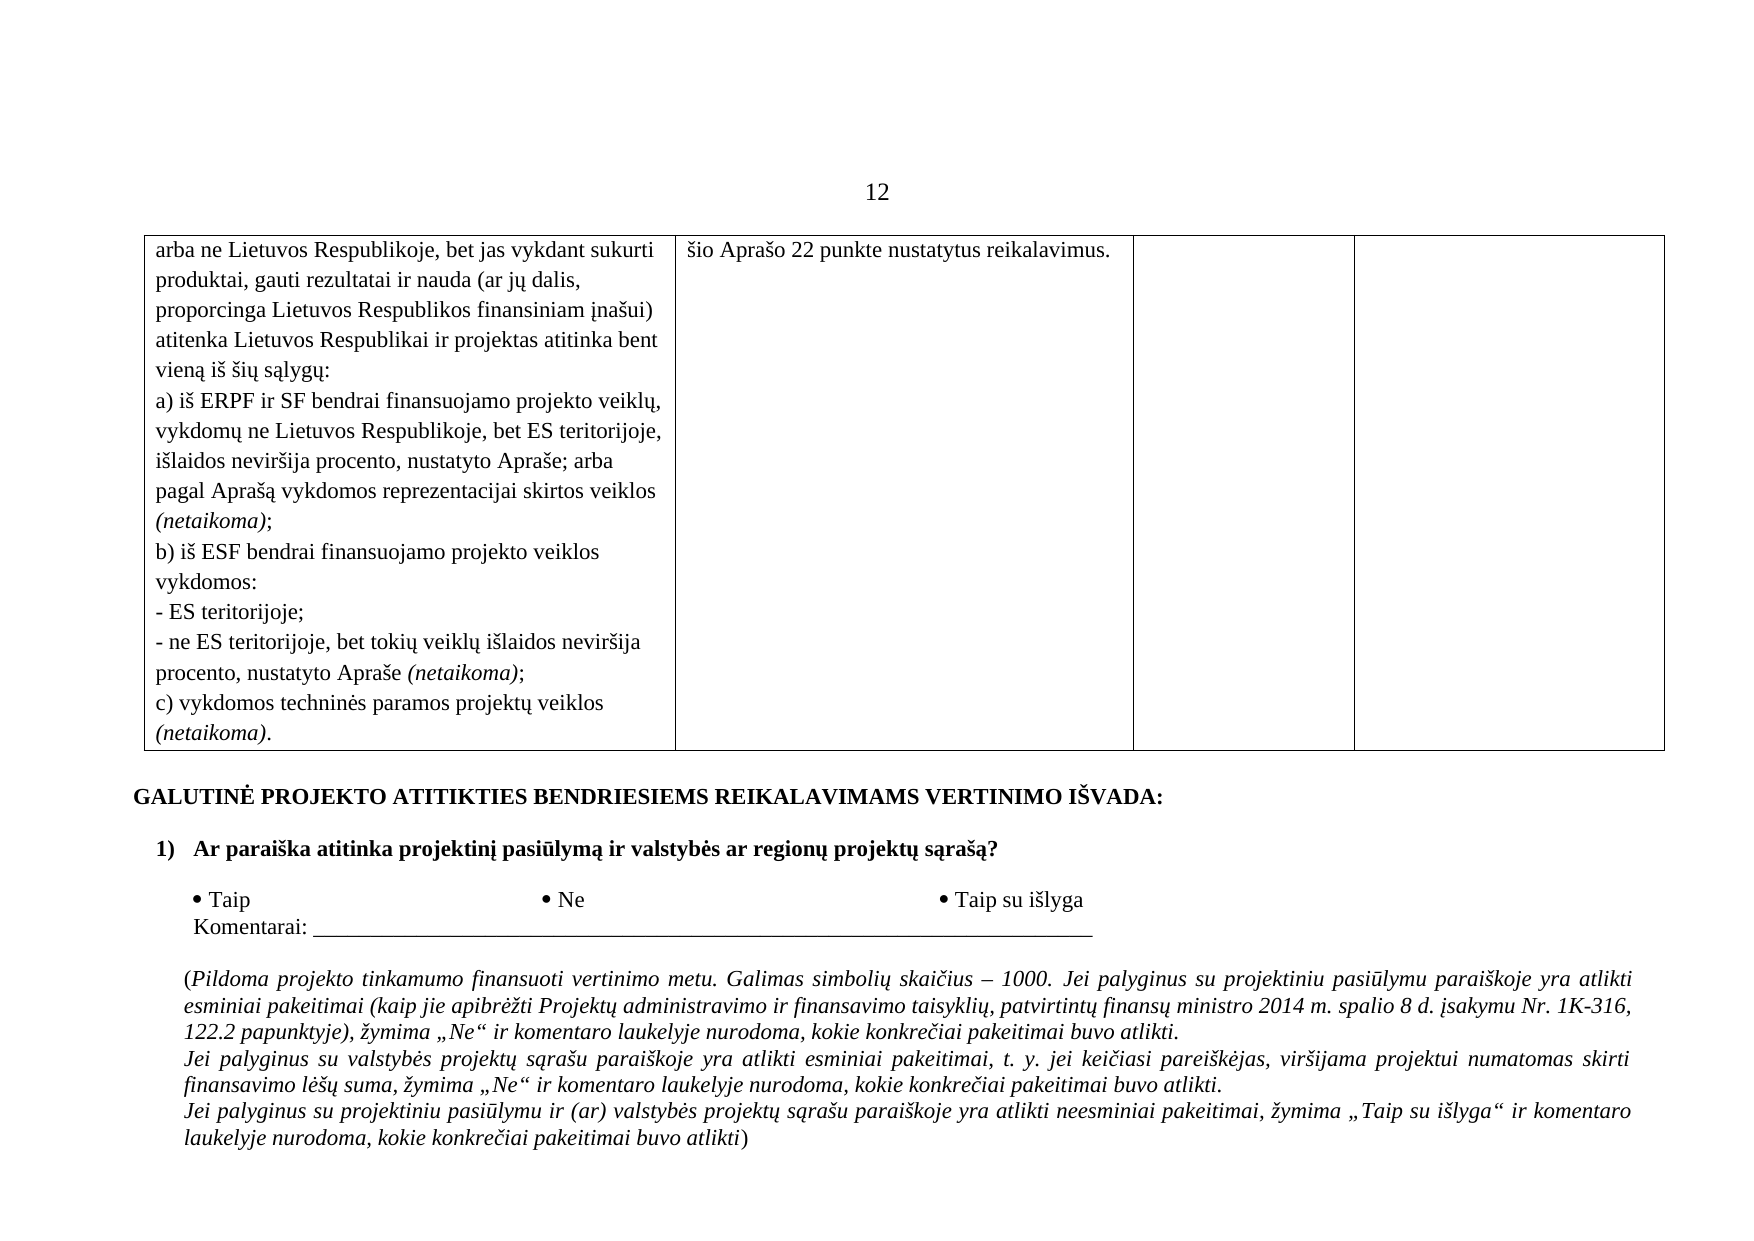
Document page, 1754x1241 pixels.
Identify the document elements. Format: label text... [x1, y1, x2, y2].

table_cell [1134, 236, 1354, 750]
text (Pildoma projekto tinkamumo finansuoti vertinimo metu. Galimas simbolių skaičius – 1000. Jei palyginus su projektiniu pasiūlymu paraiškoje yra atlikti esminiai pakeitimai (kaip jie apibrėžti Projektų administravimo ir finansavimo taisyklių, patvirtintų finansų ministro 2014 m. spalio 8 d. įsakymu Nr. 1K-316, 122.2 papunktyje), žymima „Ne“ ir komentaro laukelyje nurodoma, kokie konkrečiai pakeitimai buvo atlikti. [184, 966, 1636, 1044]
table_cell šio Aprašo 22 punkte nustatytus reikalavimus. [676, 236, 1133, 750]
text 1) Ar paraiška atitinka projektinį pasiūlymą ir valstybės ar regionų projektų sąrašą? [156, 835, 1636, 861]
table_cell [1355, 236, 1664, 750]
text Komentarai: ____________________________________________________________________ [193, 913, 1636, 939]
text Jei palyginus su valstybės projektų sąrašu paraiškoje yra atlikti esminiai pakeitimai, t. y. jei keičiasi pareiškėjas, viršijama projektui numatomas skirti finansavimo lėšų suma, žymima „Ne“ ir komentaro laukelyje nurodoma, kokie konkrečiai pakeitimai buvo atlikti. [184, 1044, 1636, 1097]
text Jei palyginus su projektiniu pasiūlymu ir (ar) valstybės projektų sąrašu paraiškoje yra atlikti neesminiai pakeitimai, žymima „Taip su išlyga“ ir komentaro laukelyje nurodoma, kokie konkrečiai pakeitimai buvo atlikti) [184, 1097, 1636, 1150]
table_cell arba ne Lietuvos Respublikoje, bet jas vykdant sukurti produktai, gauti rezultatai ir nauda (ar jų dalis, proporcinga Lietuvos Respublikos finansiniam įnašui) atitenka Lietuvos Respublikai ir projektas atitinka bent vieną iš šių sąlygų: a) iš ERPF ir SF bendrai finansuojamo projekto veiklų, vykdomų ne Lietuvos Respublikoje, bet ES teritorijoje, išlaidos neviršija procento, nustatyto Apraše; arba pagal Aprašą vykdomos reprezentacijai skirtos veiklos (netaikoma); b) iš ESF bendrai finansuojamo projekto veiklos vykdomos: - ES teritorijoje; - ne ES teritorijoje, bet tokių veiklų išlaidos neviršija procento, nustatyto Apraše (netaikoma); c) vykdomos techninės paramos projektų veiklos (netaikoma). [145, 236, 675, 750]
text GALUTINĖ PROJEKTO ATITIKTIES BENDRIESIEMS REIKALAVIMAMS VERTINIMO IŠVADA: [133, 783, 1636, 809]
text  Taip  Ne  Taip su išlyga [193, 886, 1636, 913]
